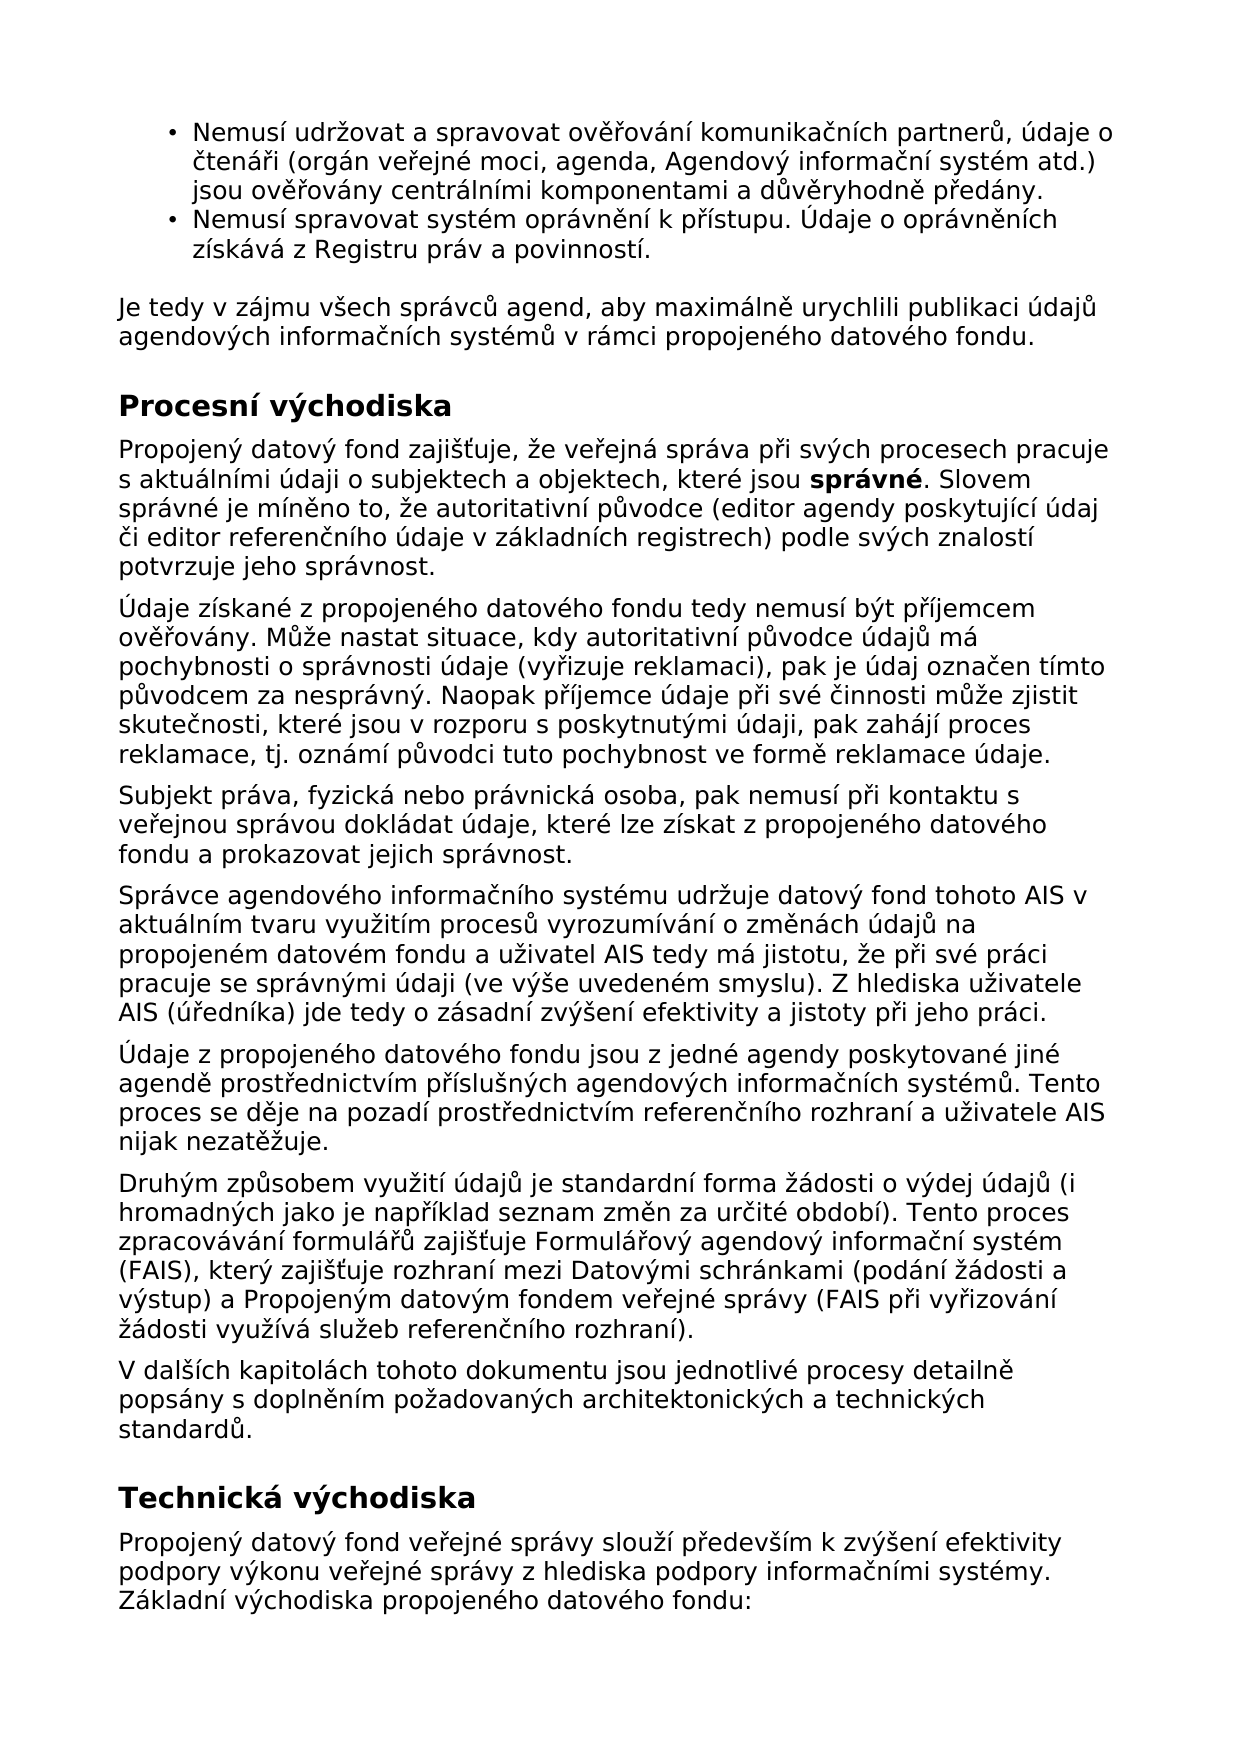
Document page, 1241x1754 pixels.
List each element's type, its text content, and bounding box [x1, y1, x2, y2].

list Nemusí spravovat systém oprávnění k přístupu. Údaje o oprávněních získává z Registru práv a povinností. [177, 206, 1122, 264]
text Údaje získané z propojeného datového fondu tedy nemusí být příjemcem ověřovány. Může nastat situace, kdy autoritativní původce údajů má pochybnosti o správnosti údaje (vyřizuje reklamaci), pak je údaj označen tímto původcem za nesprávný. Naopak příjemce údaje při své činnosti může zjistit skutečnosti, které jsou v rozporu s poskytnutými údaji, pak zahájí proces reklamace, tj. oznámí původci tuto pochybnost ve formě reklamace údaje. [118, 594, 1122, 769]
subtitle Procesní východiska [118, 389, 1122, 423]
subtitle Technická východiska [118, 1482, 1122, 1516]
text Druhým způsobem využití údajů je standardní forma žádosti o výdej údajů (i hromadných jako je například seznam změn za určité období). Tento proces zpracovávání formulářů zajišťuje Formulářový agendový informační systém (FAIS), který zajišťuje rozhraní mezi Datovými schránkami (podání žádosti a výstup) a Propojeným datovým fondem veřejné správy (FAIS při vyřizování žádosti využívá služeb referenčního rozhraní). [118, 1169, 1122, 1344]
text Správce agendového informačního systému udržuje datový fond tohoto AIS v aktuálním tvaru využitím procesů vyrozumívání o změnách údajů na propojeném datovém fondu a uživatel AIS tedy má jistotu, že při své práci pracuje se správnými údaji (ve výše uvedeném smyslu). Z hlediska uživatele AIS (úředníka) jde tedy o zásadní zvýšení efektivity a jistoty při jeho práci. [118, 882, 1122, 1027]
text Propojený datový fond veřejné správy slouží především k zvýšení efektivity podpory výkonu veřejné správy z hlediska podpory informačními systémy. Základní východiska propojeného datového fondu: [118, 1528, 1122, 1616]
text Údaje z propojeného datového fondu jsou z jedné agendy poskytované jiné agendě prostřednictvím příslušných agendových informačních systémů. Tento proces se děje na pozadí prostřednictvím referenčního rozhraní a uživatele AIS nijak nezatěžuje. [118, 1040, 1122, 1157]
list Nemusí udržovat a spravovat ověřování komunikačních partnerů, údaje o čtenáři (orgán veřejné moci, agenda, Agendový informační systém atd.) jsou ověřovány centrálními komponentami a důvěryhodně předány. [177, 118, 1122, 206]
text V dalších kapitolách tohoto dokumentu jsou jednotlivé procesy detailně popsány s doplněním požadovaných architektonických a technických standardů. [118, 1357, 1122, 1444]
text Je tedy v zájmu všech správců agend, aby maximálně urychlili publikaci údajů agendových informačních systémů v rámci propojeného datového fondu. [118, 293, 1122, 352]
text Subjekt práva, fyzická nebo právnická osoba, pak nemusí při kontaktu s veřejnou správou dokládat údaje, které lze získat z propojeného datového fondu a prokazovat jejich správnost. [118, 782, 1122, 869]
text Propojený datový fond zajišťuje, že veřejná správa při svých procesech pracuje s aktuálními údaji o subjektech a objektech, které jsou správné. Slovem správné je míněno to, že autoritativní původce (editor agendy poskytující údaj či editor referenčního údaje v základních registrech) podle svých znalostí potvrzuje jeho správnost. [118, 436, 1122, 582]
